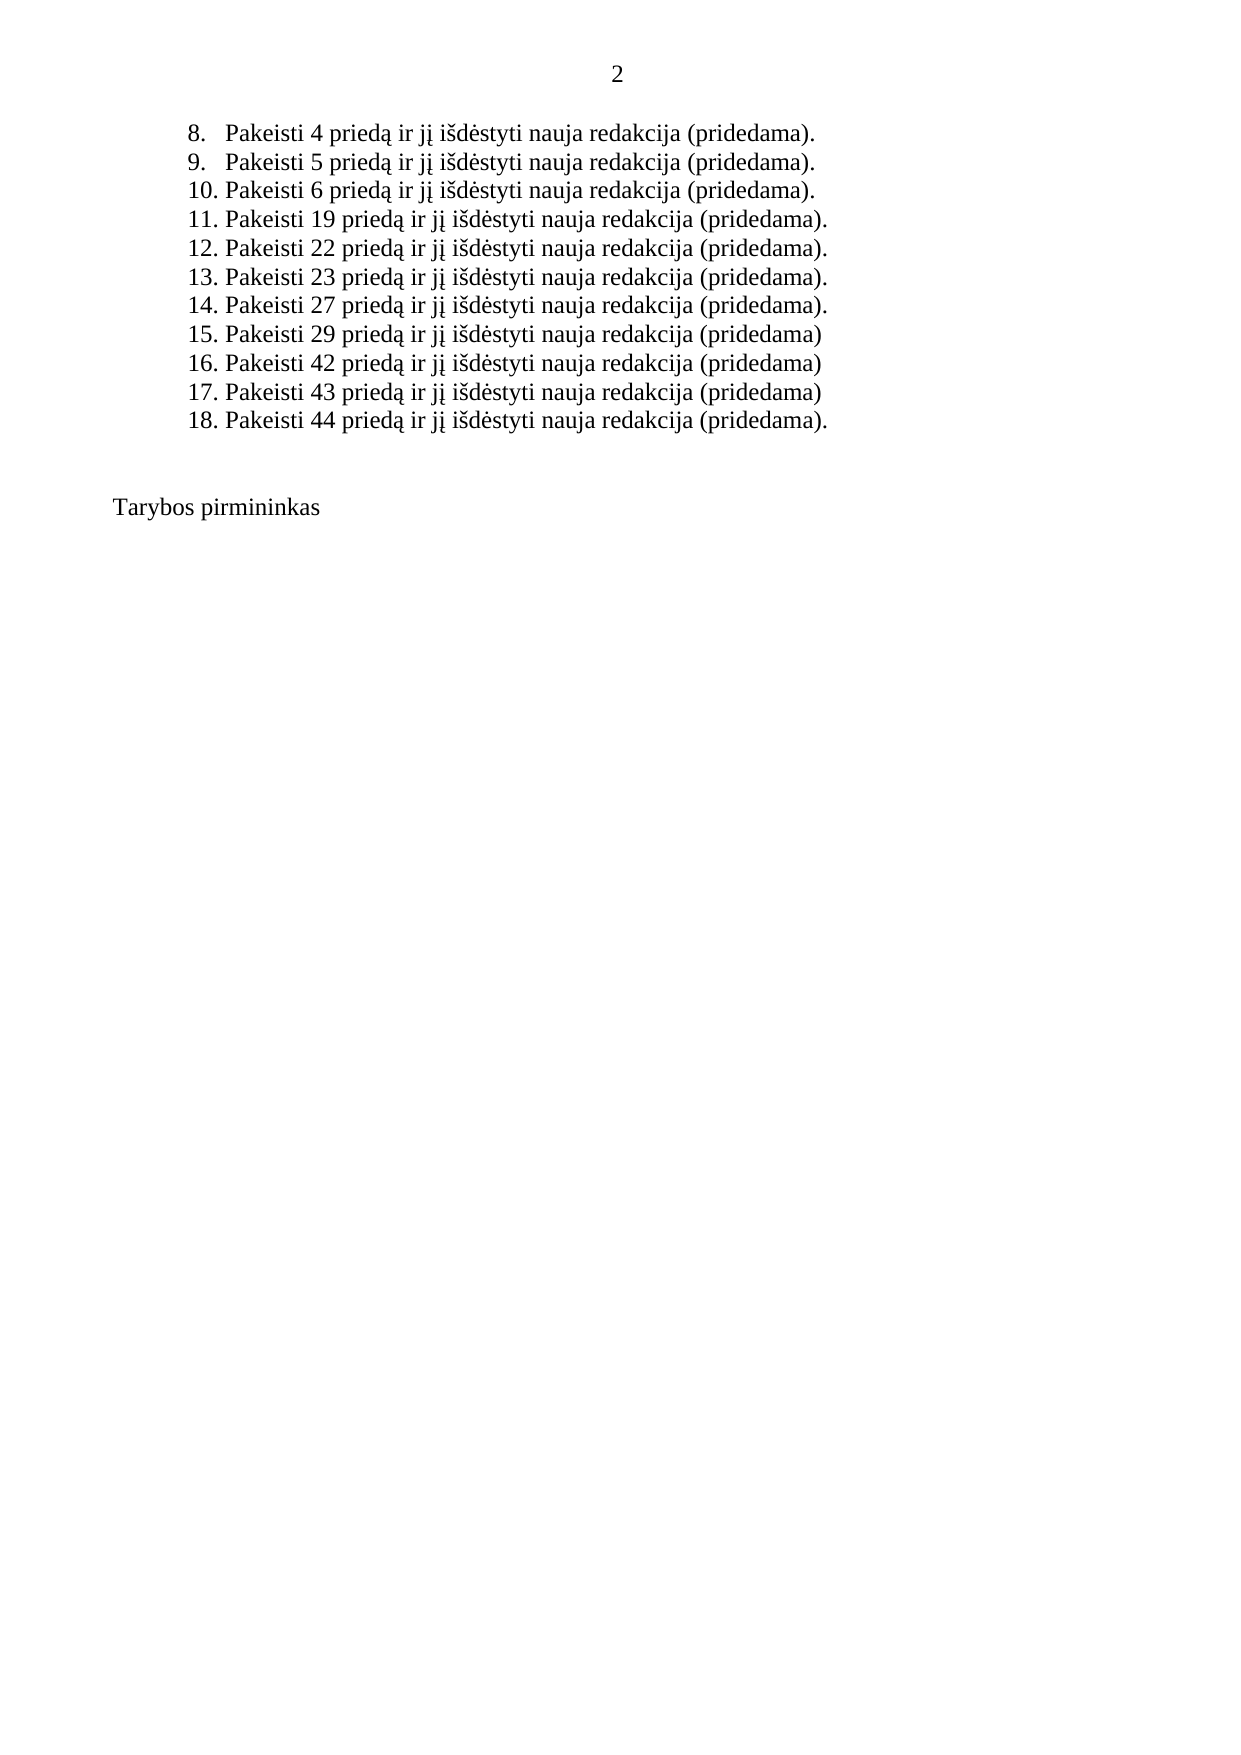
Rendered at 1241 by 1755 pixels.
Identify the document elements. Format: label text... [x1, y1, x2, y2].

text 15. Pakeisti 29 priedą ir jį išdėstyti nauja redakcija (pridedama) [187, 319, 1122, 348]
text 10. Pakeisti 6 priedą ir jį išdėstyti nauja redakcija (pridedama). [187, 176, 1122, 204]
text 9. Pakeisti 5 priedą ir jį išdėstyti nauja redakcija (pridedama). [187, 147, 1122, 176]
text 17. Pakeisti 43 priedą ir jį išdėstyti nauja redakcija (pridedama) [187, 377, 1122, 406]
text 12. Pakeisti 22 priedą ir jį išdėstyti nauja redakcija (pridedama). [187, 233, 1122, 262]
text 8. Pakeisti 4 priedą ir jį išdėstyti nauja redakcija (pridedama). [187, 118, 1122, 147]
text 16. Pakeisti 42 priedą ir jį išdėstyti nauja redakcija (pridedama) [187, 348, 1122, 377]
text 18. Pakeisti 44 priedą ir jį išdėstyti nauja redakcija (pridedama). [187, 406, 1122, 434]
text 13. Pakeisti 23 priedą ir jį išdėstyti nauja redakcija (pridedama). [187, 262, 1122, 291]
text 11. Pakeisti 19 priedą ir jį išdėstyti nauja redakcija (pridedama). [187, 204, 1122, 233]
text 14. Pakeisti 27 priedą ir jį išdėstyti nauja redakcija (pridedama). [187, 291, 1122, 319]
text Tarybos pirmininkas [112, 492, 1122, 521]
